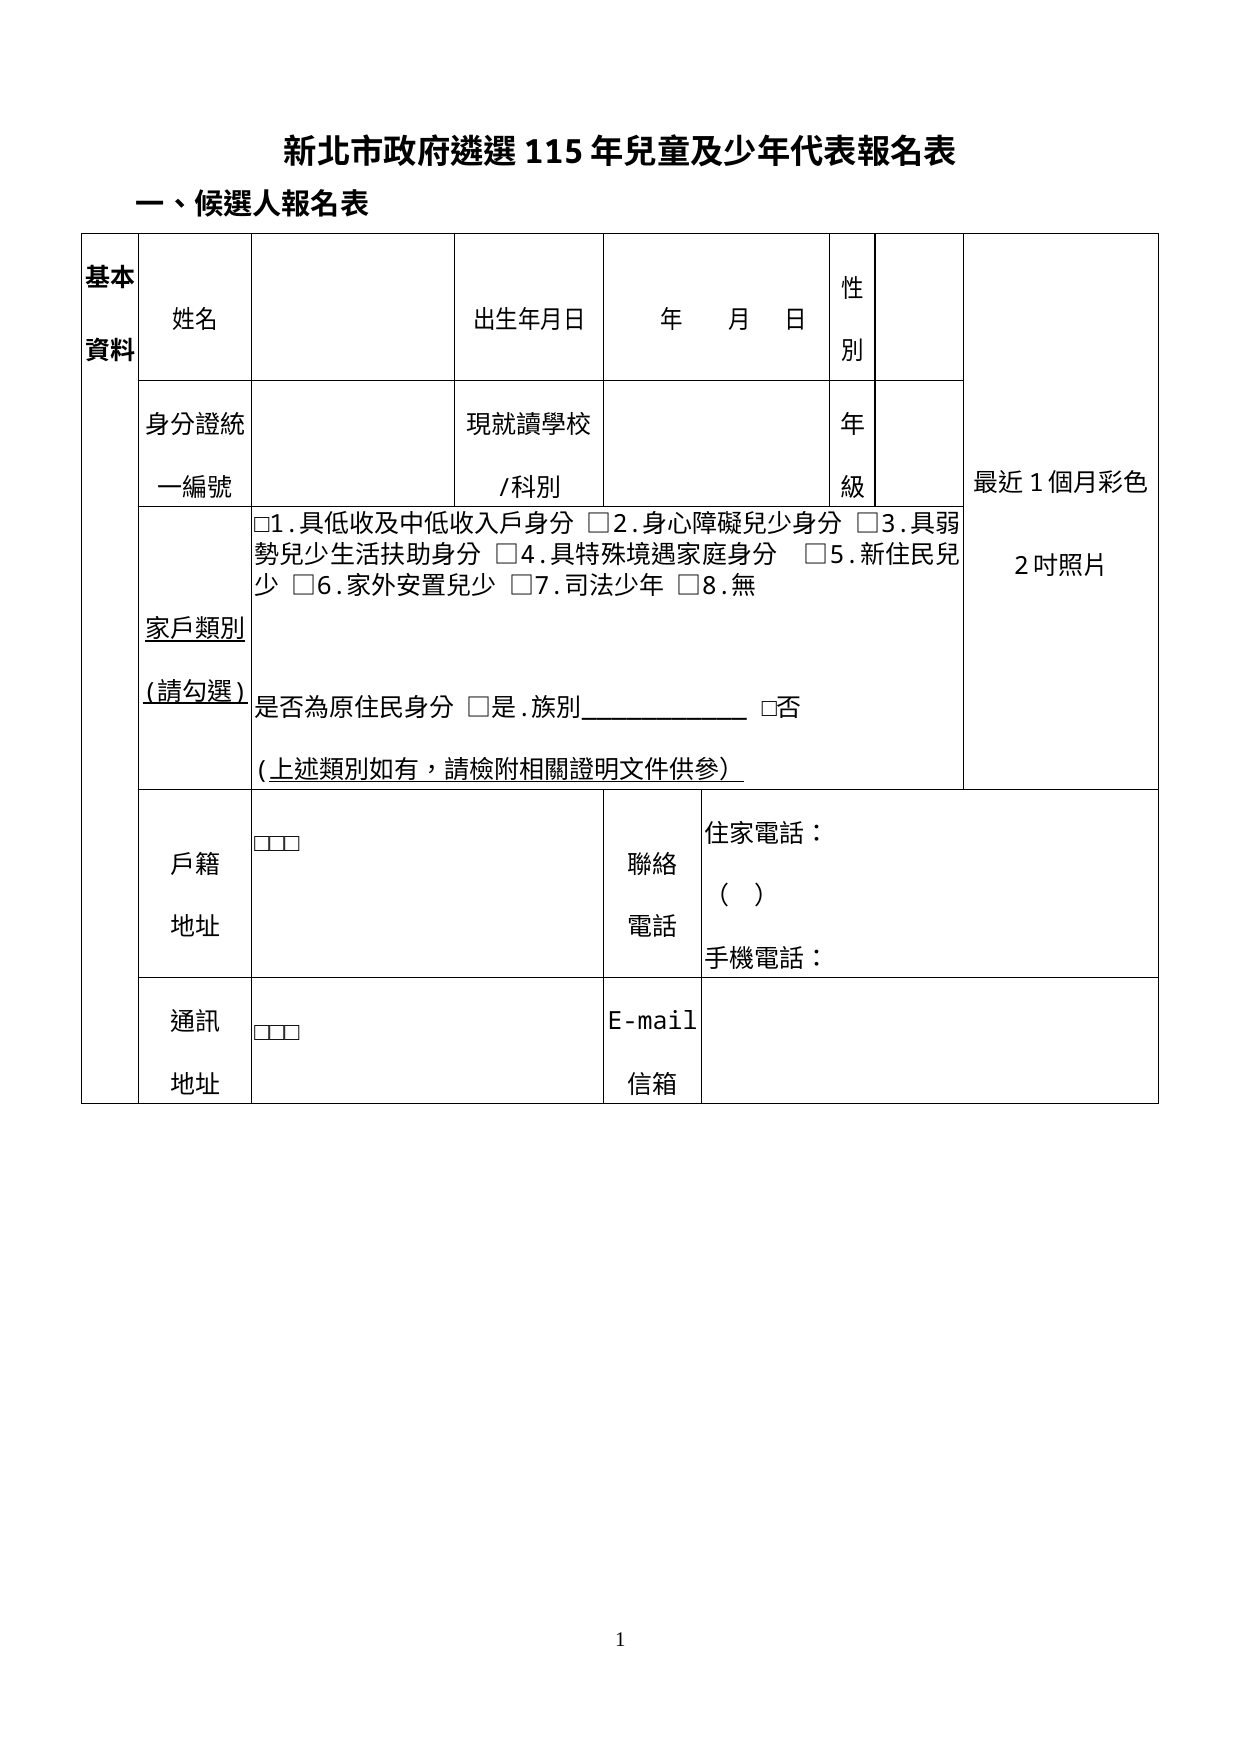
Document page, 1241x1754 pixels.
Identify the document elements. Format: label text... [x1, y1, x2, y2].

table_cell 住家電話： （ ） 手機電話： [702, 790, 1158, 977]
table_header 最近1個月彩色 2吋照片 [964, 234, 1158, 788]
table_cell [702, 978, 1158, 1103]
table_cell □□□ [252, 978, 603, 1103]
table_header 年 月 日 [604, 234, 829, 380]
table_cell [604, 381, 829, 506]
table_cell 家戶類別 (請勾選) [139, 507, 251, 788]
table_cell [252, 381, 454, 506]
table_header 出生年月日 [455, 234, 603, 380]
table_header [252, 234, 454, 380]
table_cell [876, 381, 963, 506]
table_header 性別 [830, 234, 874, 380]
table_header 姓名 [139, 234, 251, 380]
table_cell 現就讀學校 /科別 [455, 381, 603, 506]
table_cell E-mail信箱 [604, 978, 701, 1103]
text 一、候選人報名表 [118, 181, 1122, 223]
table_cell 身分證統一編號 [139, 381, 251, 506]
table_cell □1.具低收及中低收入戶身分 □2.身心障礙兒少身分 □3.具弱勢兒少生活扶助身分 □4.具特殊境遇家庭身分 □5.新住民兒少 □6.家外安置兒少 □7.司法少年 □8.無 是否為原住民身分 □是.族別___________ □否 (上述類別如有，請檢附相關證明文件供參） [252, 507, 963, 788]
table_header [876, 234, 963, 380]
table_cell 通訊 地址 [139, 978, 251, 1103]
text 新北市政府遴選115年兒童及少年代表報名表 [118, 108, 1122, 170]
table_cell 聯絡 電話 [604, 790, 701, 977]
table_cell 戶籍 地址 [139, 790, 251, 977]
table_cell □□□ [252, 790, 603, 977]
table_header 基本 資料 [82, 234, 138, 1103]
table_cell 年級 [830, 381, 874, 506]
